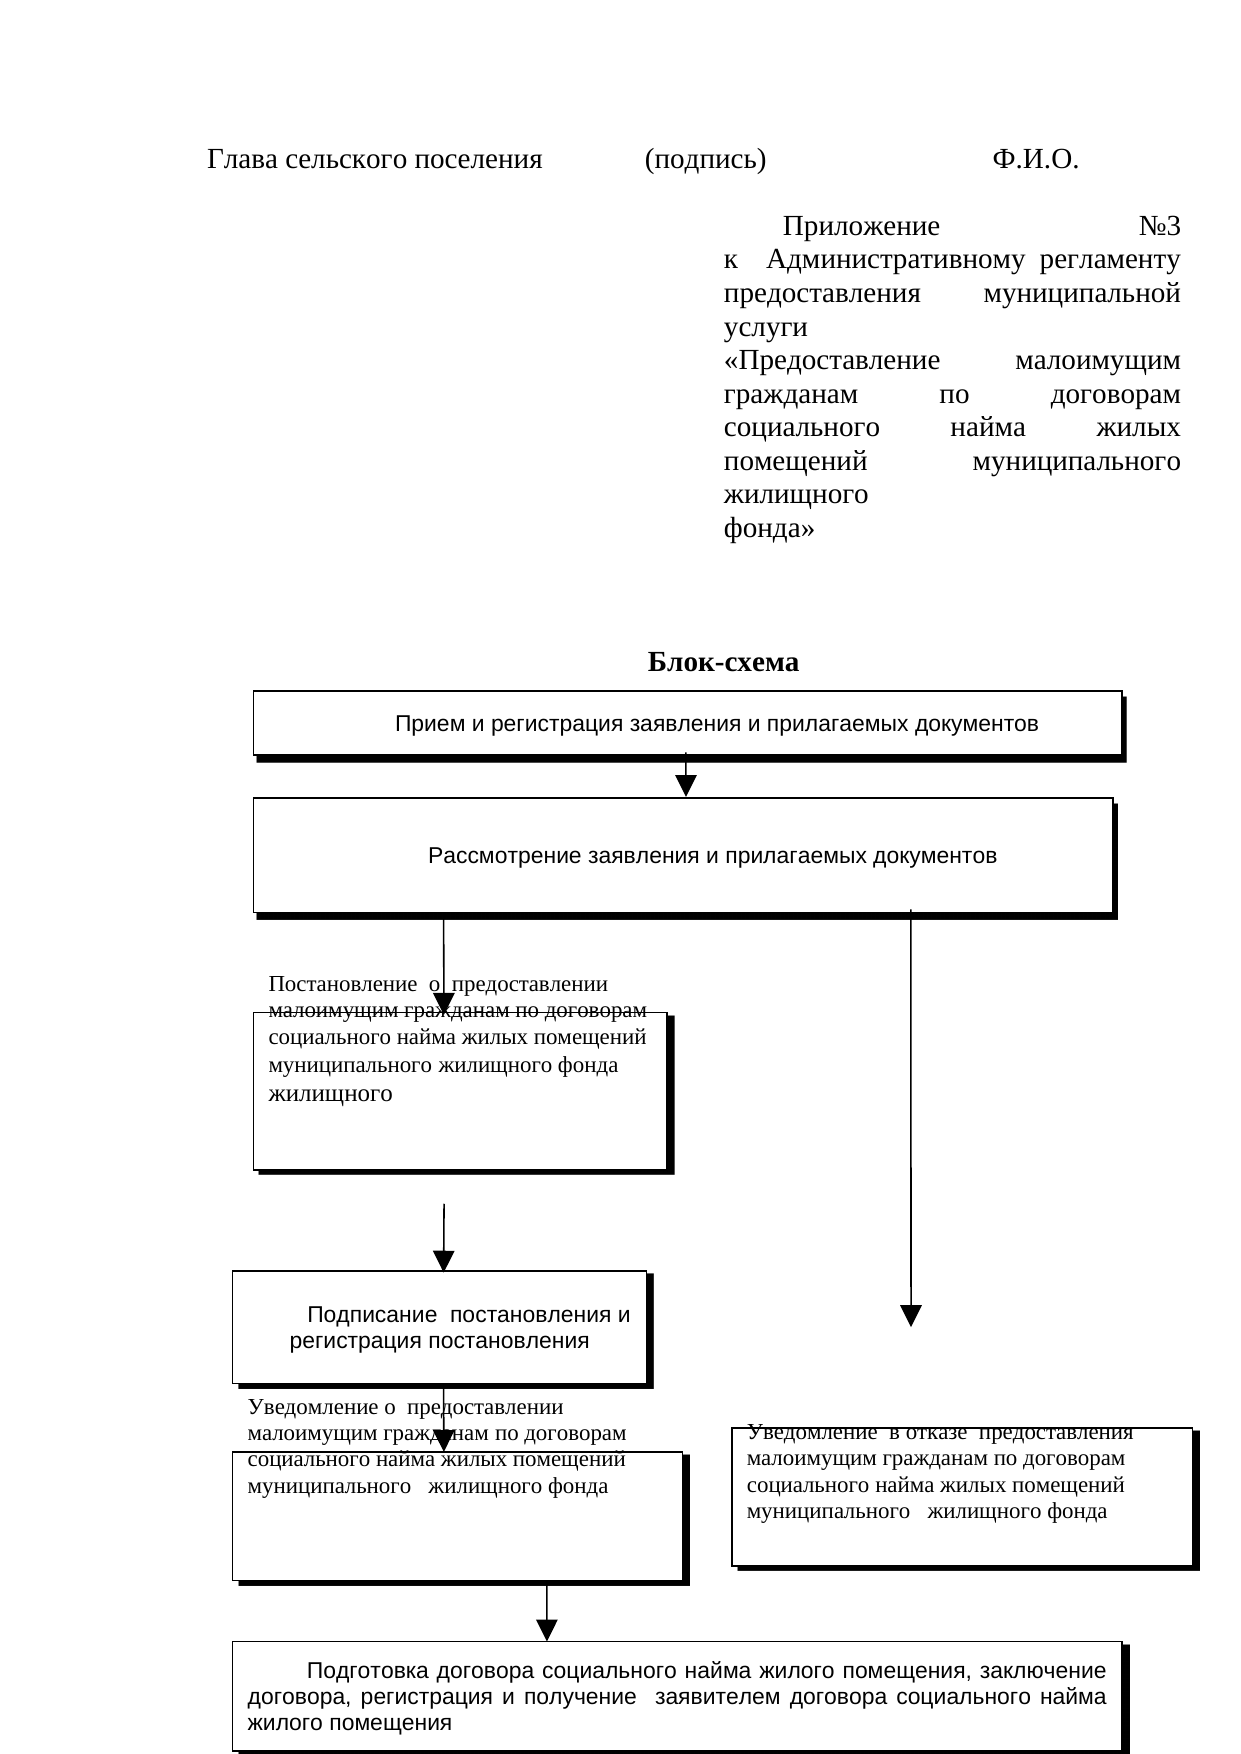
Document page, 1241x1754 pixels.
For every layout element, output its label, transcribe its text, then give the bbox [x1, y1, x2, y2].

text Блок-схема [207, 644, 1181, 678]
text Глава сельского поселения (подпись) Ф.И.О. [207, 141, 1181, 174]
text Приложение №3 к Административному регламенту предоставления муниципальной услуги «Предоставление малоимущим гражданам по договорам социального найма жилых помещений муниципального жилищного фонда» [724, 208, 1181, 543]
